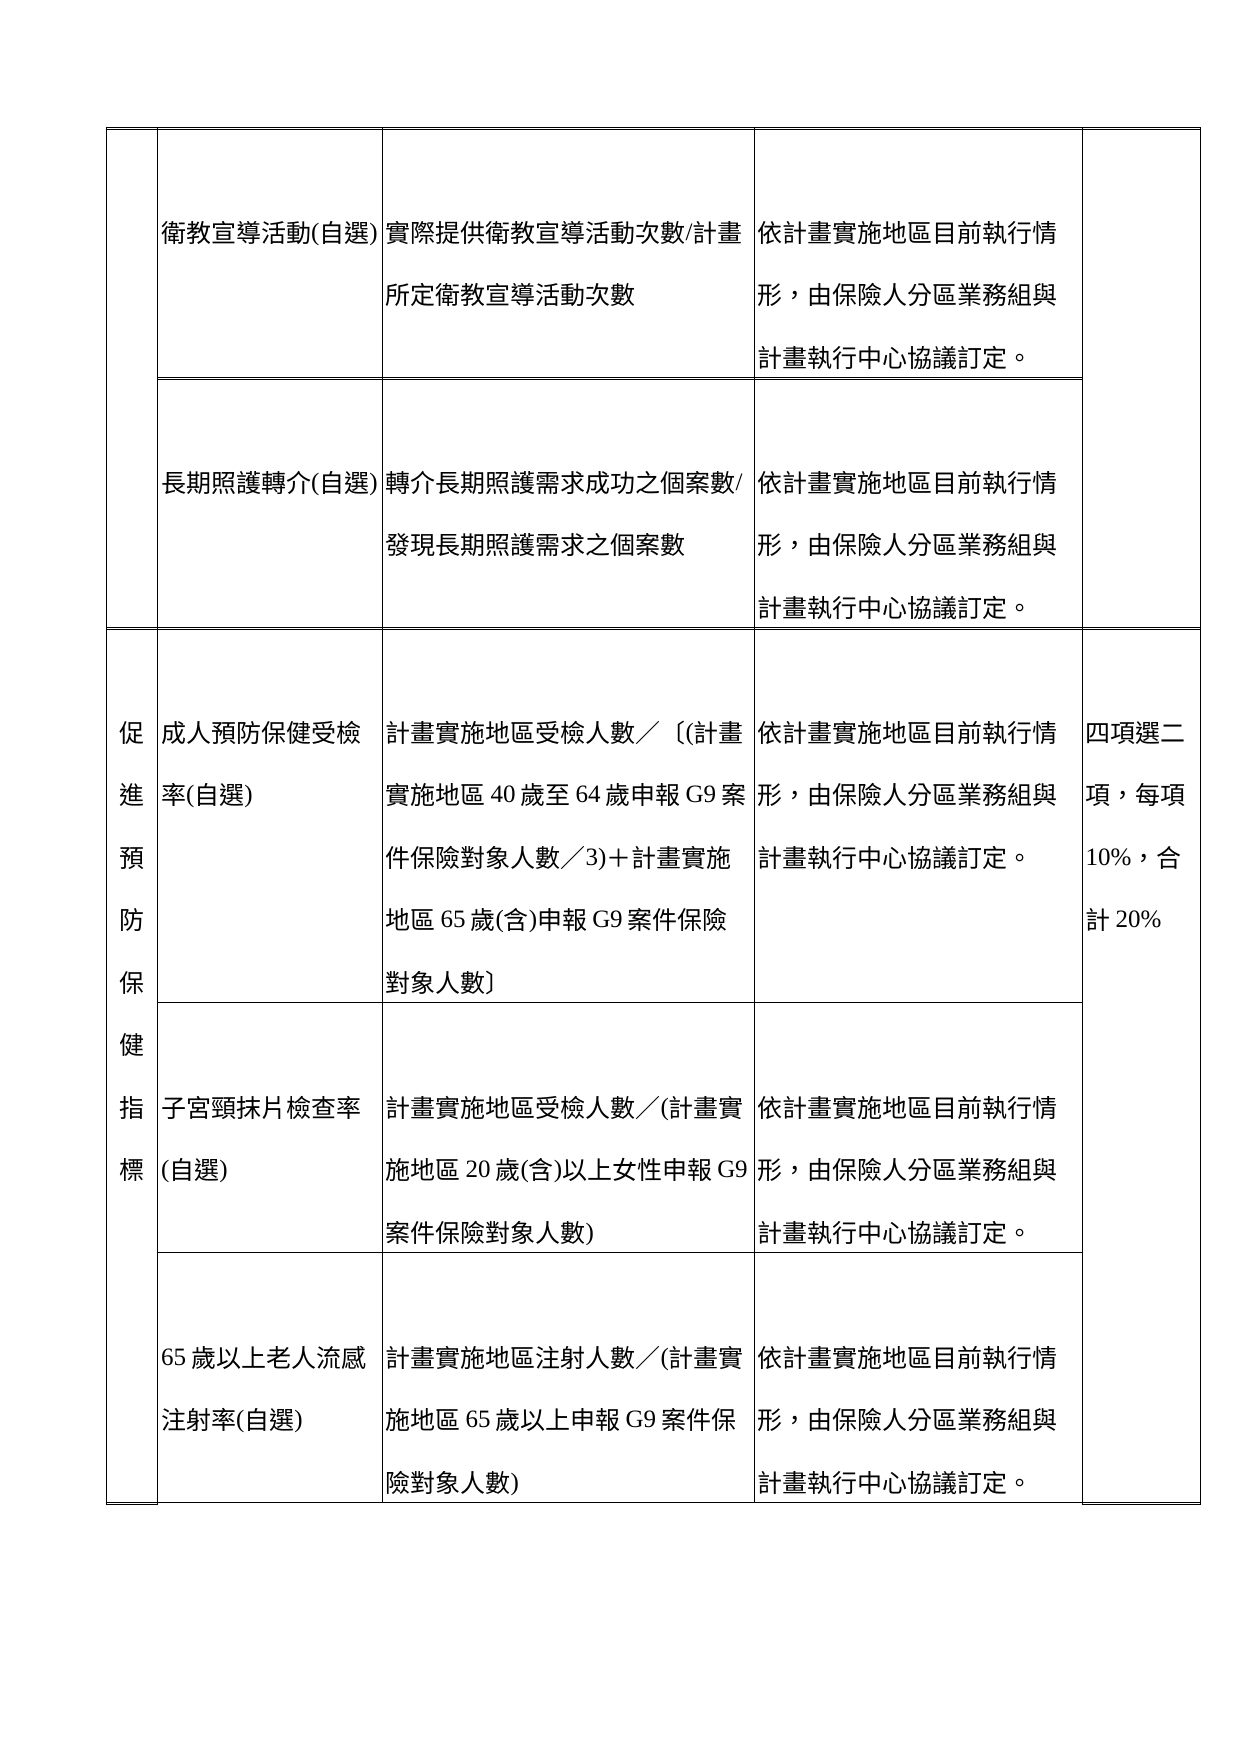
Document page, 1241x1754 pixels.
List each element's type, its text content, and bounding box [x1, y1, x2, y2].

table_cell 四項選二項，每項10%，合計20% [1083, 630, 1200, 1502]
table_cell 依計畫實施地區目前執行情形，由保險人分區業務組與計畫執行中心協議訂定。 [755, 630, 1082, 1002]
table_cell 長期照護轉介(自選) [158, 380, 382, 627]
table_cell 計畫實施地區注射人數／(計畫實施地區65歲以上申報G9案件保險對象人數) [383, 1253, 754, 1502]
table_cell 成人預防保健受檢率(自選) [158, 630, 382, 1002]
table_cell 促 進 預 防 保 健 指 標 [107, 630, 157, 1502]
table_cell 依計畫實施地區目前執行情形，由保險人分區業務組與計畫執行中心協議訂定。 [755, 380, 1082, 627]
table_cell 依計畫實施地區目前執行情形，由保險人分區業務組與計畫執行中心協議訂定。 [755, 130, 1082, 377]
table_cell [1083, 130, 1200, 627]
table_cell 子宮頸抹片檢查率(自選) [158, 1003, 382, 1252]
table_cell 衛教宣導活動(自選) [158, 130, 382, 377]
table_cell 轉介長期照護需求成功之個案數/發現長期照護需求之個案數 [383, 380, 754, 627]
table_cell 依計畫實施地區目前執行情形，由保險人分區業務組與計畫執行中心協議訂定。 [755, 1003, 1082, 1252]
table_cell 實際提供衛教宣導活動次數/計畫所定衛教宣導活動次數 [383, 130, 754, 377]
table_cell [107, 130, 157, 627]
table_cell 65歲以上老人流感注射率(自選) [158, 1253, 382, 1502]
table_cell 依計畫實施地區目前執行情形，由保險人分區業務組與計畫執行中心協議訂定。 [755, 1253, 1082, 1502]
table_cell 計畫實施地區受檢人數／〔(計畫實施地區40歲至64歲申報G9案件保險對象人數／3)＋計畫實施地區65歲(含)申報G9案件保險對象人數〕 [383, 630, 754, 1002]
table_cell 計畫實施地區受檢人數／(計畫實施地區20歲(含)以上女性申報G9案件保險對象人數) [383, 1003, 754, 1252]
